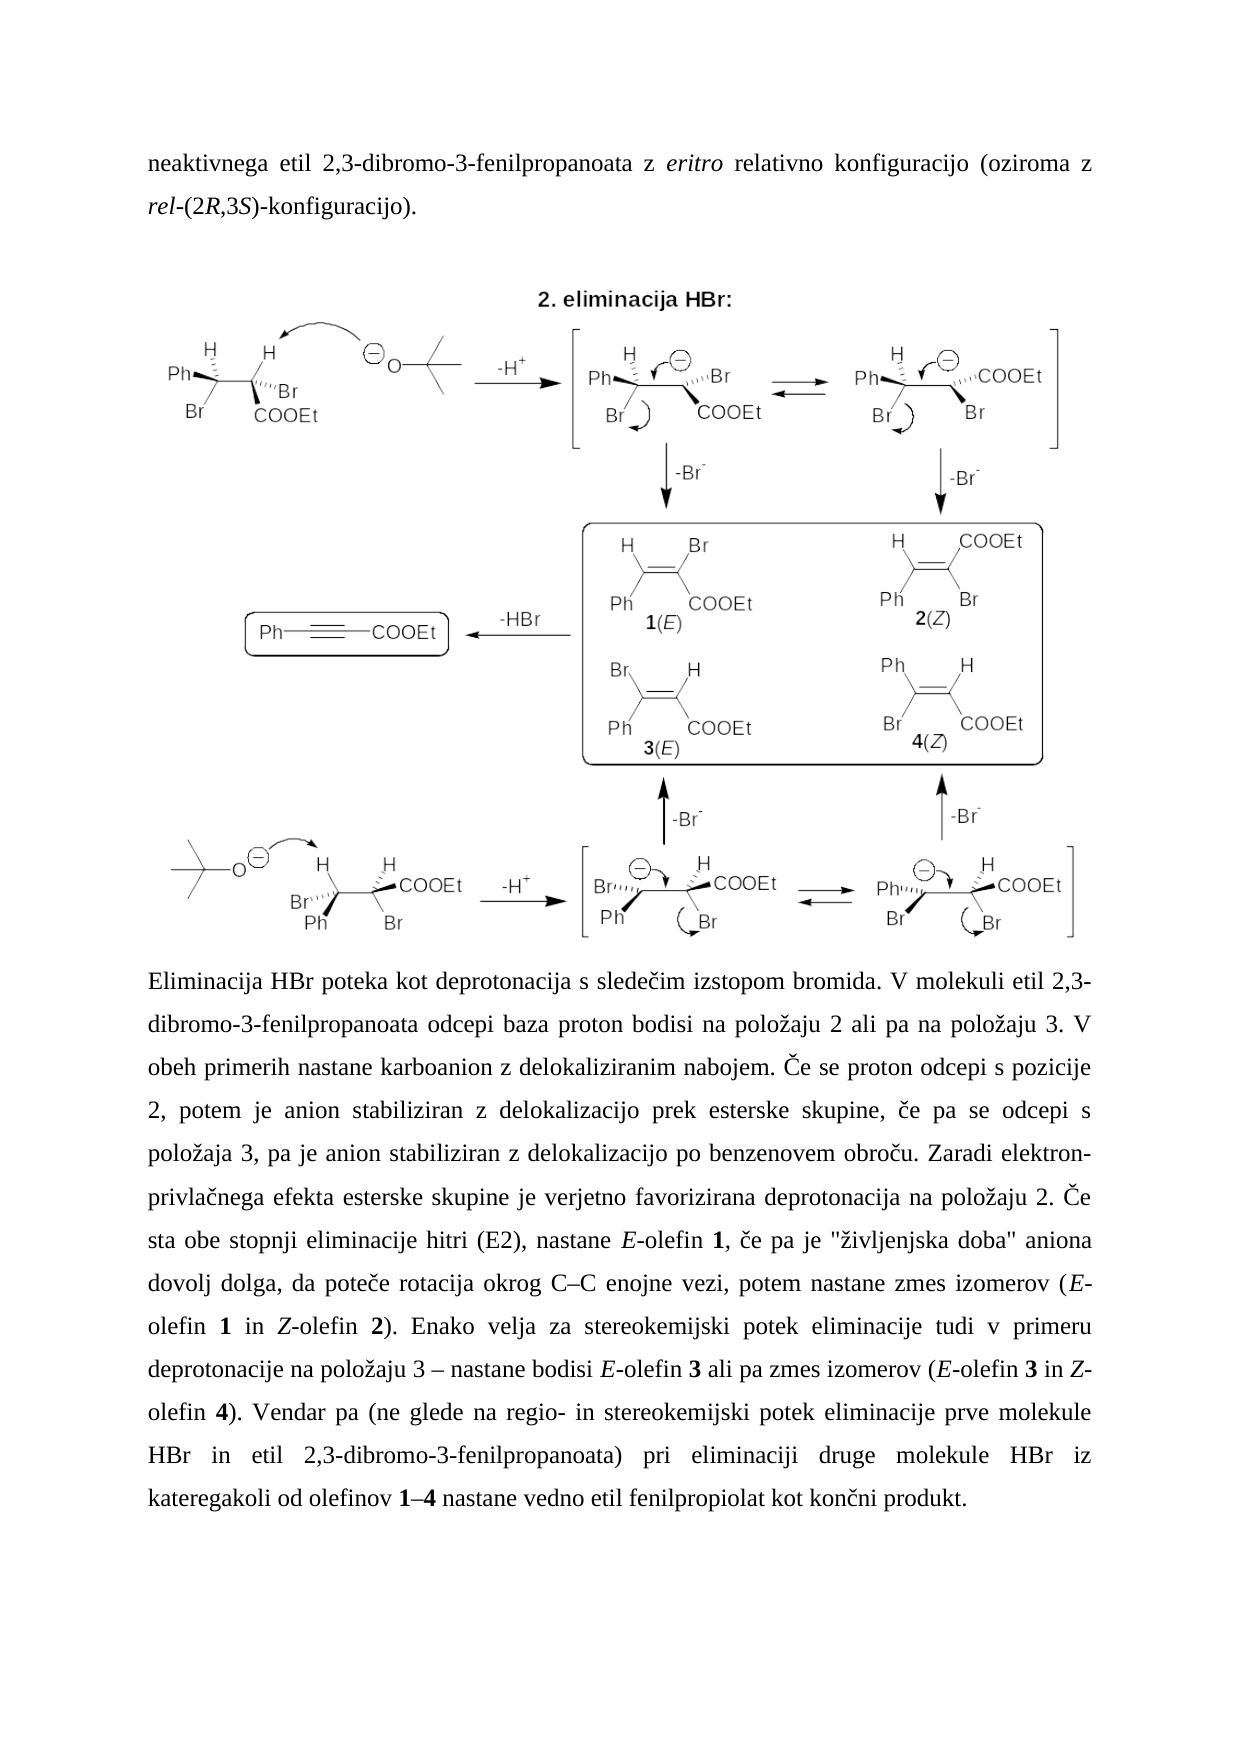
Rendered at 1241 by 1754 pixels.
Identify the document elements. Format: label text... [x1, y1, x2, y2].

text Eliminacija HBr poteka kot deprotonacija s sledečim izstopom bromida. V molekuli etil 2,3-dibromo-3-fenilpropanoata odcepi baza proton bodisi na položaju 2 ali pa na položaju 3. V obeh primerih nastane karboanion z delokaliziranim nabojem. Če se proton odcepi s pozicije 2, potem je anion stabiliziran z delokalizacijo prek esterske skupine, če pa se odcepi s položaja 3, pa je anion stabiliziran z delokalizacijo po benzenovem obroču. Zaradi elektron-privlačnega efekta esterske skupine je verjetno favorizirana deprotonacija na položaju 2. Če sta obe stopnji eliminacije hitri (E2), nastane E-olefin 1, če pa je "življenjska doba" aniona dovolj dolga, da poteče rotacija okrog C–C enojne vezi, potem nastane zmes izomerov (E-olefin 1 in Z-olefin 2). Enako velja za stereokemijski potek eliminacije tudi v primeru deprotonacije na položaju 3 – nastane bodisi E-olefin 3 ali pa zmes izomerov (E-olefin 3 in Z-olefin 4). Vendar pa (ne glede na regio- in stereokemijski potek eliminacije prve molekule HBr in etil 2,3-dibromo-3-fenilpropanoata) pri eliminaciji druge molekule HBr iz kateregakoli od olefinov 1–4 nastane vedno etil fenilpropiolat kot končni produkt. [148, 966, 1092, 1512]
text neaktivnega etil 2,3-dibromo-3-fenilpropanoata z eritro relativno konfiguracijo (oziroma z rel-(2R,3S)-konfiguracijo). [148, 148, 1092, 219]
